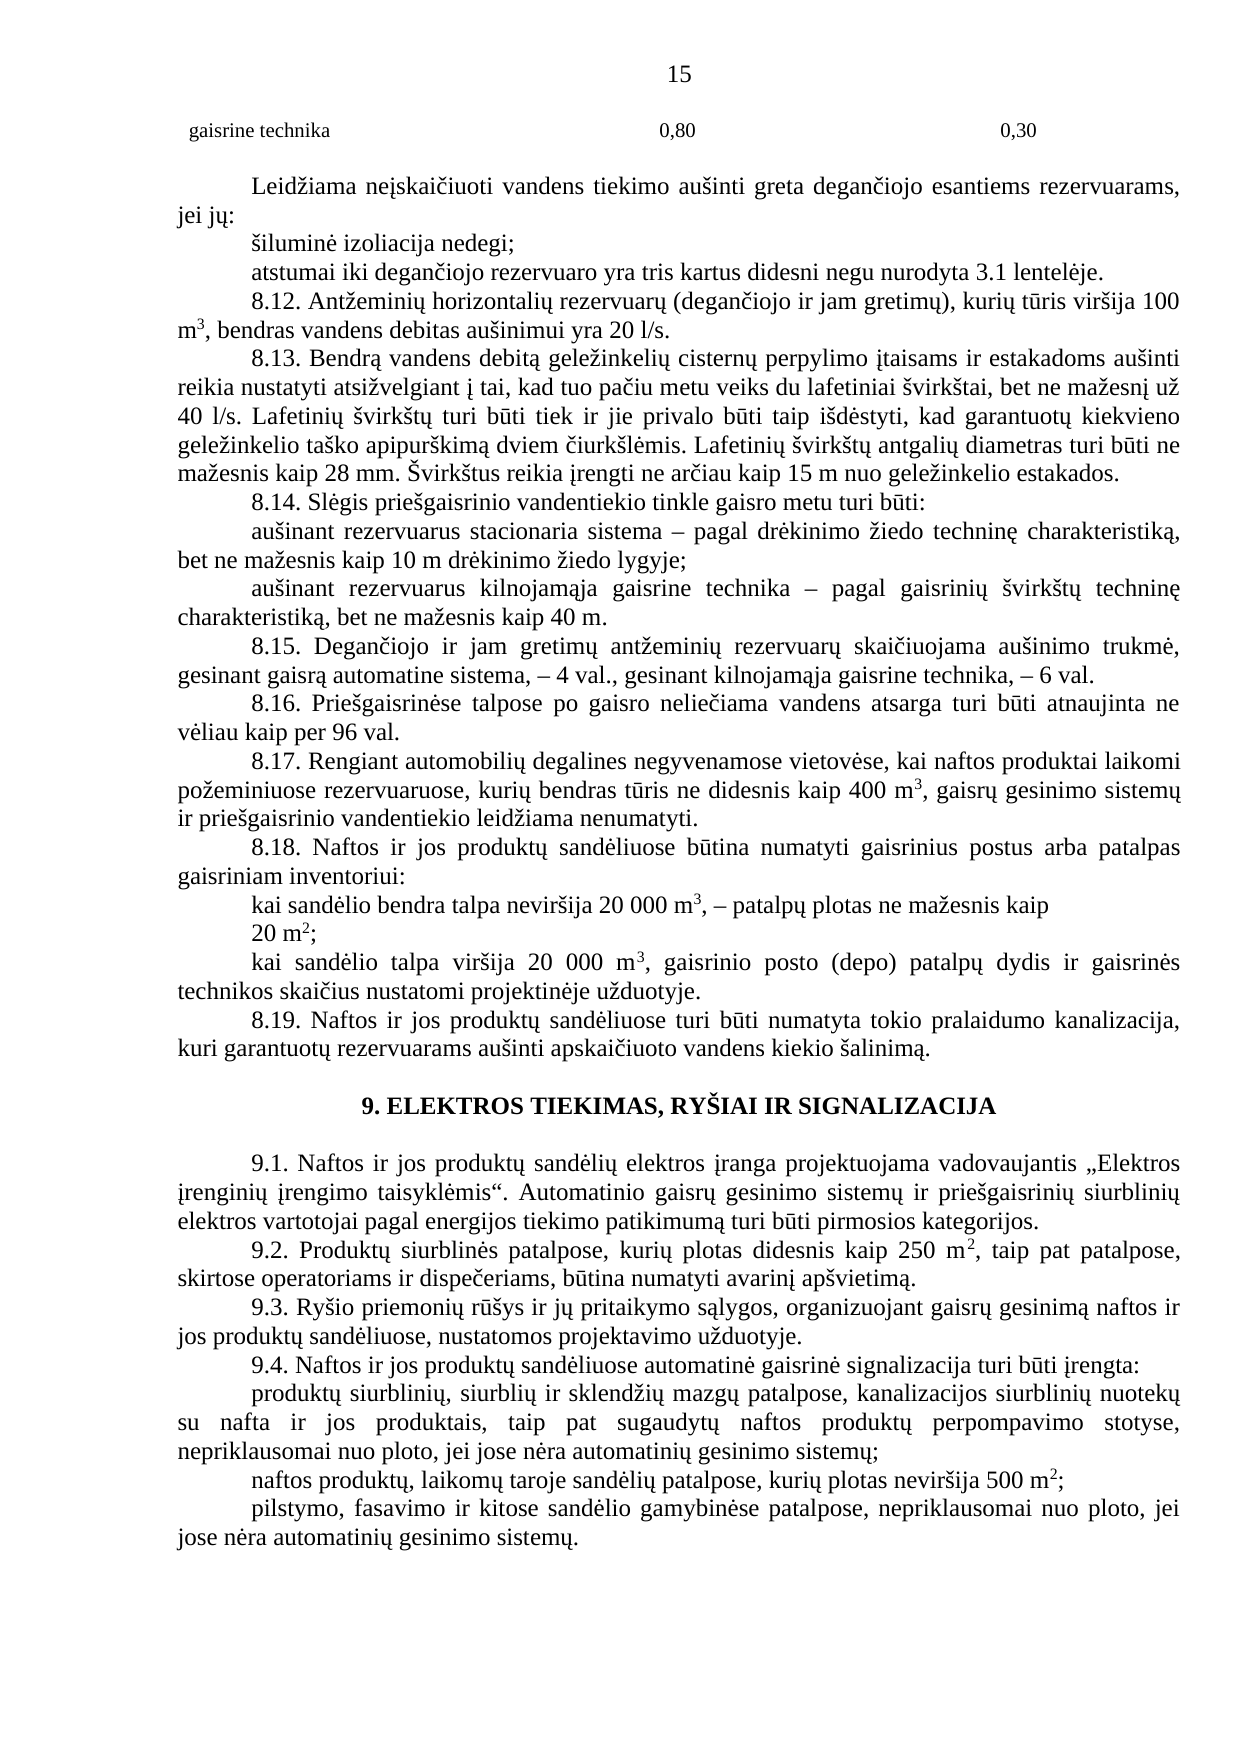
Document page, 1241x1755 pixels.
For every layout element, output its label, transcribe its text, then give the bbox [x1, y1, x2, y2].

text 9. ELEKTROS TIEKIMAS, RYŠIAI IR SIGNALIZACIJA [177, 1091, 1181, 1120]
text produktų siurblinių, siurblių ir sklendžių mazgų patalpose, kanalizacijos siurblinių nuotekų su nafta ir jos produktais, taip pat sugaudytų naftos produktų perpompavimo stotyse, nepriklausomai nuo ploto, jei jose nėra automatinių gesinimo sistemų; [177, 1378, 1181, 1465]
text pilstymo, fasavimo ir kitose sandėlio gamybinėse patalpose, nepriklausomai nuo ploto, jei jose nėra automatinių gesinimo sistemų. [177, 1493, 1181, 1551]
text 9.2. Produktų siurblinės patalpose, kurių plotas didesnis kaip 250 m2, taip pat patalpose, skirtose operatoriams ir dispečeriams, būtina numatyti avarinį apšvietimą. [177, 1235, 1181, 1292]
text 8.15. Degančiojo ir jam gretimų antžeminių rezervuarų skaičiuojama aušinimo trukmė, gesinant gaisrą automatine sistema, – 4 val., gesinant kilnojamąja gaisrine technika, – 6 val. [177, 631, 1181, 688]
table_cell 0,80 [499, 118, 856, 142]
text aušinant rezervuarus kilnojamąja gaisrine technika – pagal gaisrinių švirkštų techninę charakteristiką, bet ne mažesnis kaip 40 m. [177, 573, 1181, 631]
text 8.12. Antžeminių horizontalių rezervuarų (degančiojo ir jam gretimų), kurių tūris viršija 100 m3, bendras vandens debitas aušinimui yra 20 l/s. [177, 286, 1181, 343]
text 20 m2; [177, 918, 1181, 947]
text naftos produktų, laikomų taroje sandėlių patalpose, kurių plotas neviršija 500 m2; [177, 1465, 1181, 1493]
text 9.3. Ryšio priemonių rūšys ir jų pritaikymo sąlygos, organizuojant gaisrų gesinimą naftos ir jos produktų sandėliuose, nustatomos projektavimo užduotyje. [177, 1292, 1181, 1350]
text 8.18. Naftos ir jos produktų sandėliuose būtina numatyti gaisrinius postus arba patalpas gaisriniam inventoriui: [177, 832, 1181, 890]
text atstumai iki degančiojo rezervuaro yra tris kartus didesni negu nurodyta 3.1 lentelėje. [177, 257, 1181, 286]
table_cell 0,30 [856, 118, 1181, 142]
text kai sandėlio bendra talpa neviršija 20 000 m3, – patalpų plotas ne mažesnis kaip [177, 890, 1181, 918]
text 8.14. Slėgis priešgaisrinio vandentiekio tinkle gaisro metu turi būti: [177, 487, 1181, 516]
text 8.17. Rengiant automobilių degalines negyvenamose vietovėse, kai naftos produktai laikomi požeminiuose rezervuaruose, kurių bendras tūris ne didesnis kaip 400 m3, gaisrų gesinimo sistemų ir priešgaisrinio vandentiekio leidžiama nenumatyti. [177, 746, 1181, 832]
text 9.4. Naftos ir jos produktų sandėliuose automatinė gaisrinė signalizacija turi būti įrengta: [177, 1350, 1181, 1378]
table_cell gaisrine technika [177, 118, 499, 142]
text aušinant rezervuarus stacionaria sistema – pagal drėkinimo žiedo techninę charakteristiką, bet ne mažesnis kaip 10 m drėkinimo žiedo lygyje; [177, 516, 1181, 573]
text 8.16. Priešgaisrinėse talpose po gaisro neliečiama vandens atsarga turi būti atnaujinta ne vėliau kaip per 96 val. [177, 688, 1181, 746]
text 8.13. Bendrą vandens debitą geležinkelių cisternų perpylimo įtaisams ir estakadoms aušinti reikia nustatyti atsižvelgiant į tai, kad tuo pačiu metu veiks du lafetiniai švirkštai, bet ne mažesnį už 40 l/s. Lafetinių švirkštų turi būti tiek ir jie privalo būti taip išdėstyti, kad garantuotų kiekvieno geležinkelio taško apipurškimą dviem čiurkšlėmis. Lafetinių švirkštų antgalių diametras turi būti ne mažesnis kaip 28 mm. Švirkštus reikia įrengti ne arčiau kaip 15 m nuo geležinkelio estakados. [177, 343, 1181, 487]
text 8.19. Naftos ir jos produktų sandėliuose turi būti numatyta tokio pralaidumo kanalizacija, kuri garantuotų rezervuarams aušinti apskaičiuoto vandens kiekio šalinimą. [177, 1005, 1181, 1062]
text Leidžiama neįskaičiuoti vandens tiekimo aušinti greta degančiojo esantiems rezervuarams, jei jų: [177, 171, 1181, 228]
text šiluminė izoliacija nedegi; [177, 228, 1181, 257]
text 9.1. Naftos ir jos produktų sandėlių elektros įranga projektuojama vadovaujantis „Elektros įrenginių įrengimo taisyklėmis“. Automatinio gaisrų gesinimo sistemų ir priešgaisrinių siurblinių elektros vartotojai pagal energijos tiekimo patikimumą turi būti pirmosios kategorijos. [177, 1148, 1181, 1235]
text kai sandėlio talpa viršija 20 000 m3, gaisrinio posto (depo) patalpų dydis ir gaisrinės technikos skaičius nustatomi projektinėje užduotyje. [177, 947, 1181, 1005]
